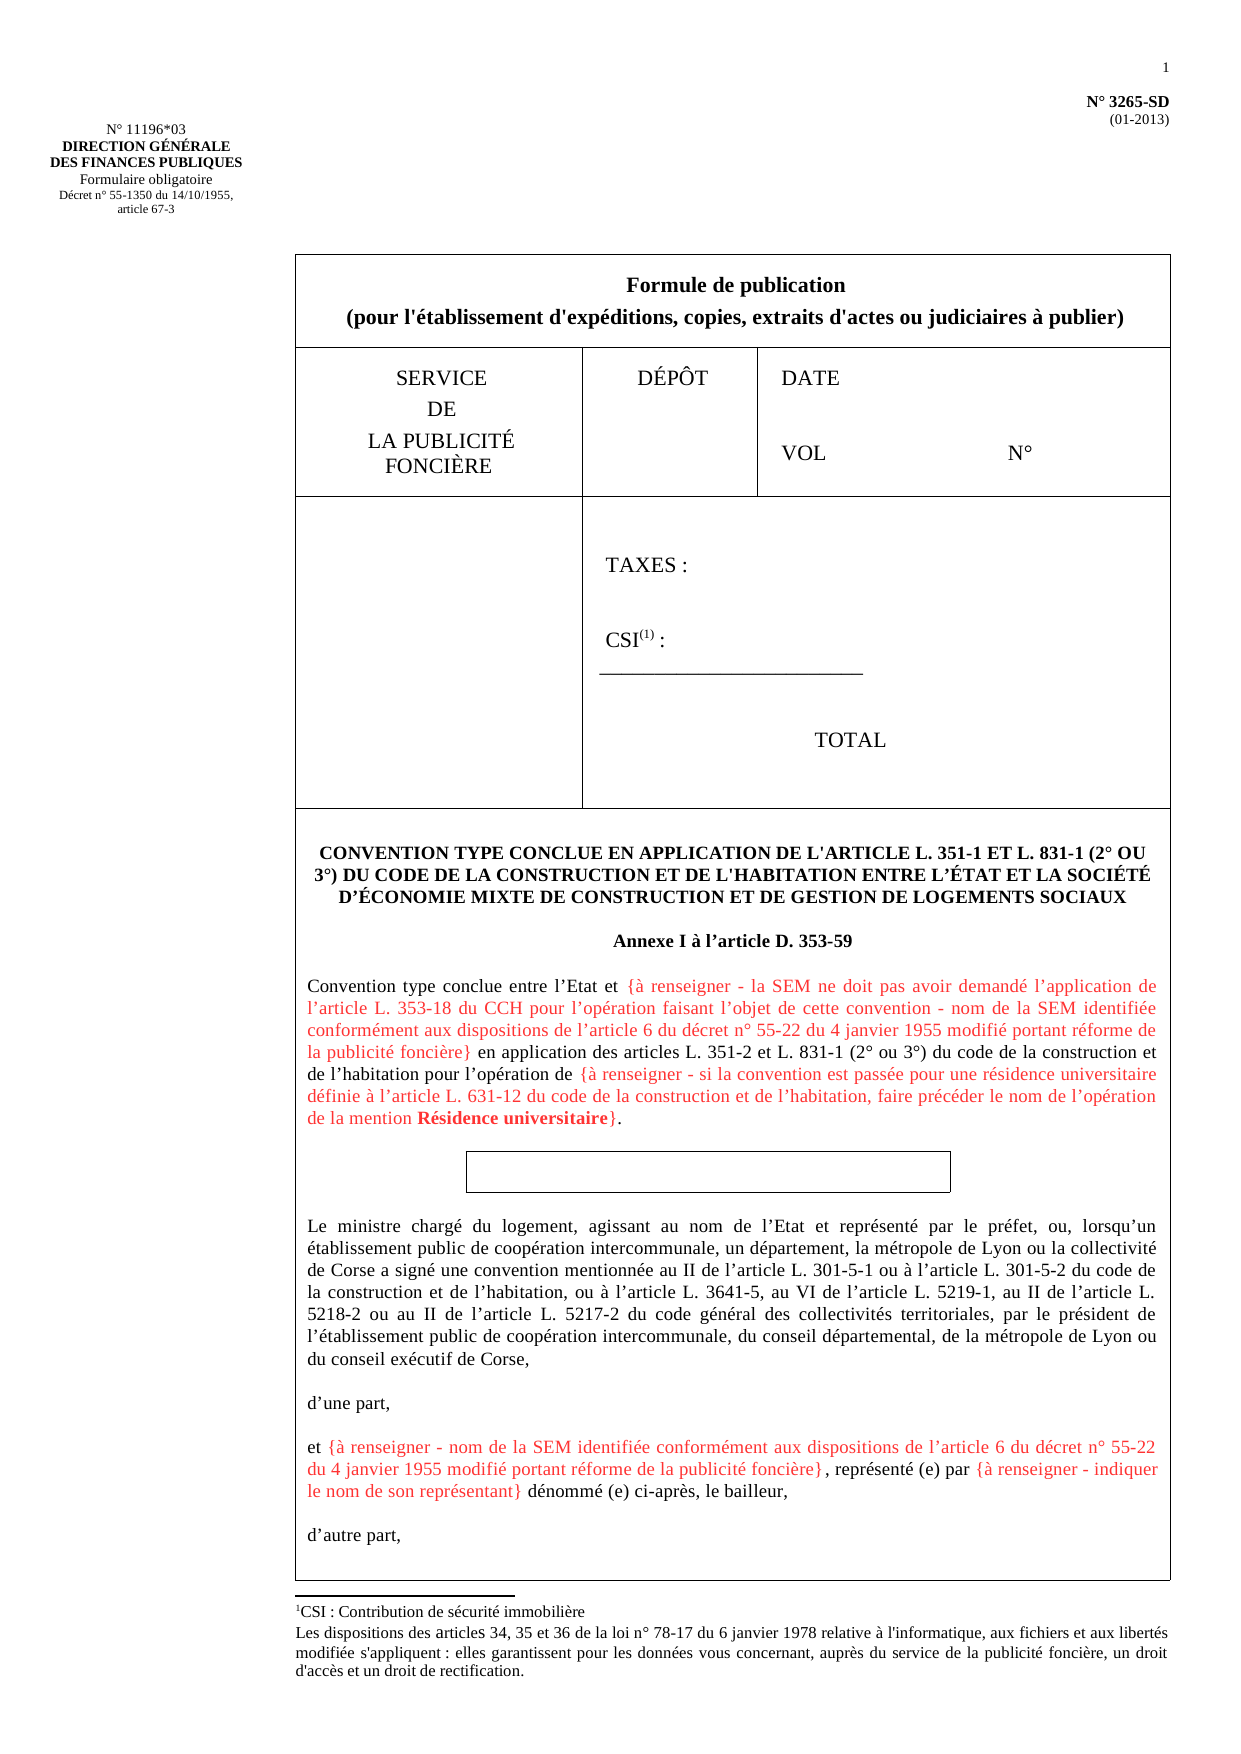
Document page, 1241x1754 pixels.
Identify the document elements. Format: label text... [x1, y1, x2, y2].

table_cell TAXES : CSI() : ________________________ TOTAL [583, 497, 1170, 807]
text DIRECTION GÉNÉRALE [23, 138, 268, 154]
table_header [768, 1152, 829, 1192]
table_header [708, 1152, 768, 1192]
table_cell SERVICE DE LA PUBLICITÉ FONCIÈRE [296, 348, 582, 496]
table_cell [296, 497, 582, 807]
text N° 11196*03 [23, 121, 268, 138]
text article 67-3 [23, 202, 268, 216]
table_header [467, 1152, 526, 1192]
table_cell CONVENTION TYPE CONCLUE EN APPLICATION DE L'ARTICLE L. 351-1 ET L. 831-1 (2° OU 3°) DU CODE DE LA CONSTRUCTION ET DE L'HABITATION ENTRE L’ÉTAT ET LA SOCIÉTÉ D’ÉCONOMIE MIXTE DE CONSTRUCTION ET DE GESTION DE LOGEMENTS SOCIAUX Annexe I à l’article D. 353-59 Convention type conclue entre l’Etat et {à renseigner - la SEM ne doit pas avoir demandé l’application de l’article L. 353-18 du CCH pour l’opération faisant l’objet de cette convention - nom de la SEM identifiée conformément aux dispositions de l’article 6 du décret n° 55-22 du 4 janvier 1955 modifié portant réforme de la publicité foncière} en application des articles L. 351-2 et L. 831-1 (2° ou 3°) du code de la construction et de l’habitation pour l’opération de {à renseigner - si la convention est passée pour une résidence universitaire définie à l’article L. 631-12 du code de la construction et de l’habitation, faire précéder le nom de l’opération de la mention Résidence universitaire}. Le ministre chargé du logement, agissant au nom de l’Etat et représenté par le préfet, ou, lorsqu’un établissement public de coopération intercommunale, un département, la métropole de Lyon ou la collectivité de Corse a signé une convention mentionnée au II de l’article L. 301-5-1 ou à l’article L. 301-5-2 du code de la construction et de l’habitation, ou à l’article L. 3641-5, au VI de l’article L. 5219-1, au II de l’article L. 5218-2 ou au II de l’article L. 5217-2 du code général des collectivités territoriales, par le président de l’établissement public de coopération intercommunale, du conseil départemental, de la métropole de Lyon ou du conseil exécutif de Corse, d’une part, et {à renseigner - nom de la SEM identifiée conformément aux dispositions de l’article 6 du décret n° 55-22 du 4 janvier 1955 modifié portant réforme de la publicité foncière}, représenté (e) par {à renseigner - indiquer le nom de son représentant} dénommé (e) ci-après, le bailleur, d’autre part, [296, 809, 1170, 1579]
text Décret n° 55-1350 du 14/10/1955, [23, 187, 268, 202]
table_header [526, 1152, 587, 1192]
text Formulaire obligatoire [23, 171, 268, 187]
table_header [829, 1152, 889, 1192]
table_header [587, 1152, 647, 1192]
table_header Formule de publication (pour l'établissement d'expéditions, copies, extraits d'actes ou judiciaires à publier) [296, 255, 1170, 347]
table_cell DÉPÔT [583, 348, 757, 496]
table_header [647, 1152, 708, 1192]
table_cell DATE VOL N° [758, 348, 1170, 496]
table_header [889, 1152, 950, 1192]
text DES FINANCES PUBLIQUES [23, 154, 268, 171]
